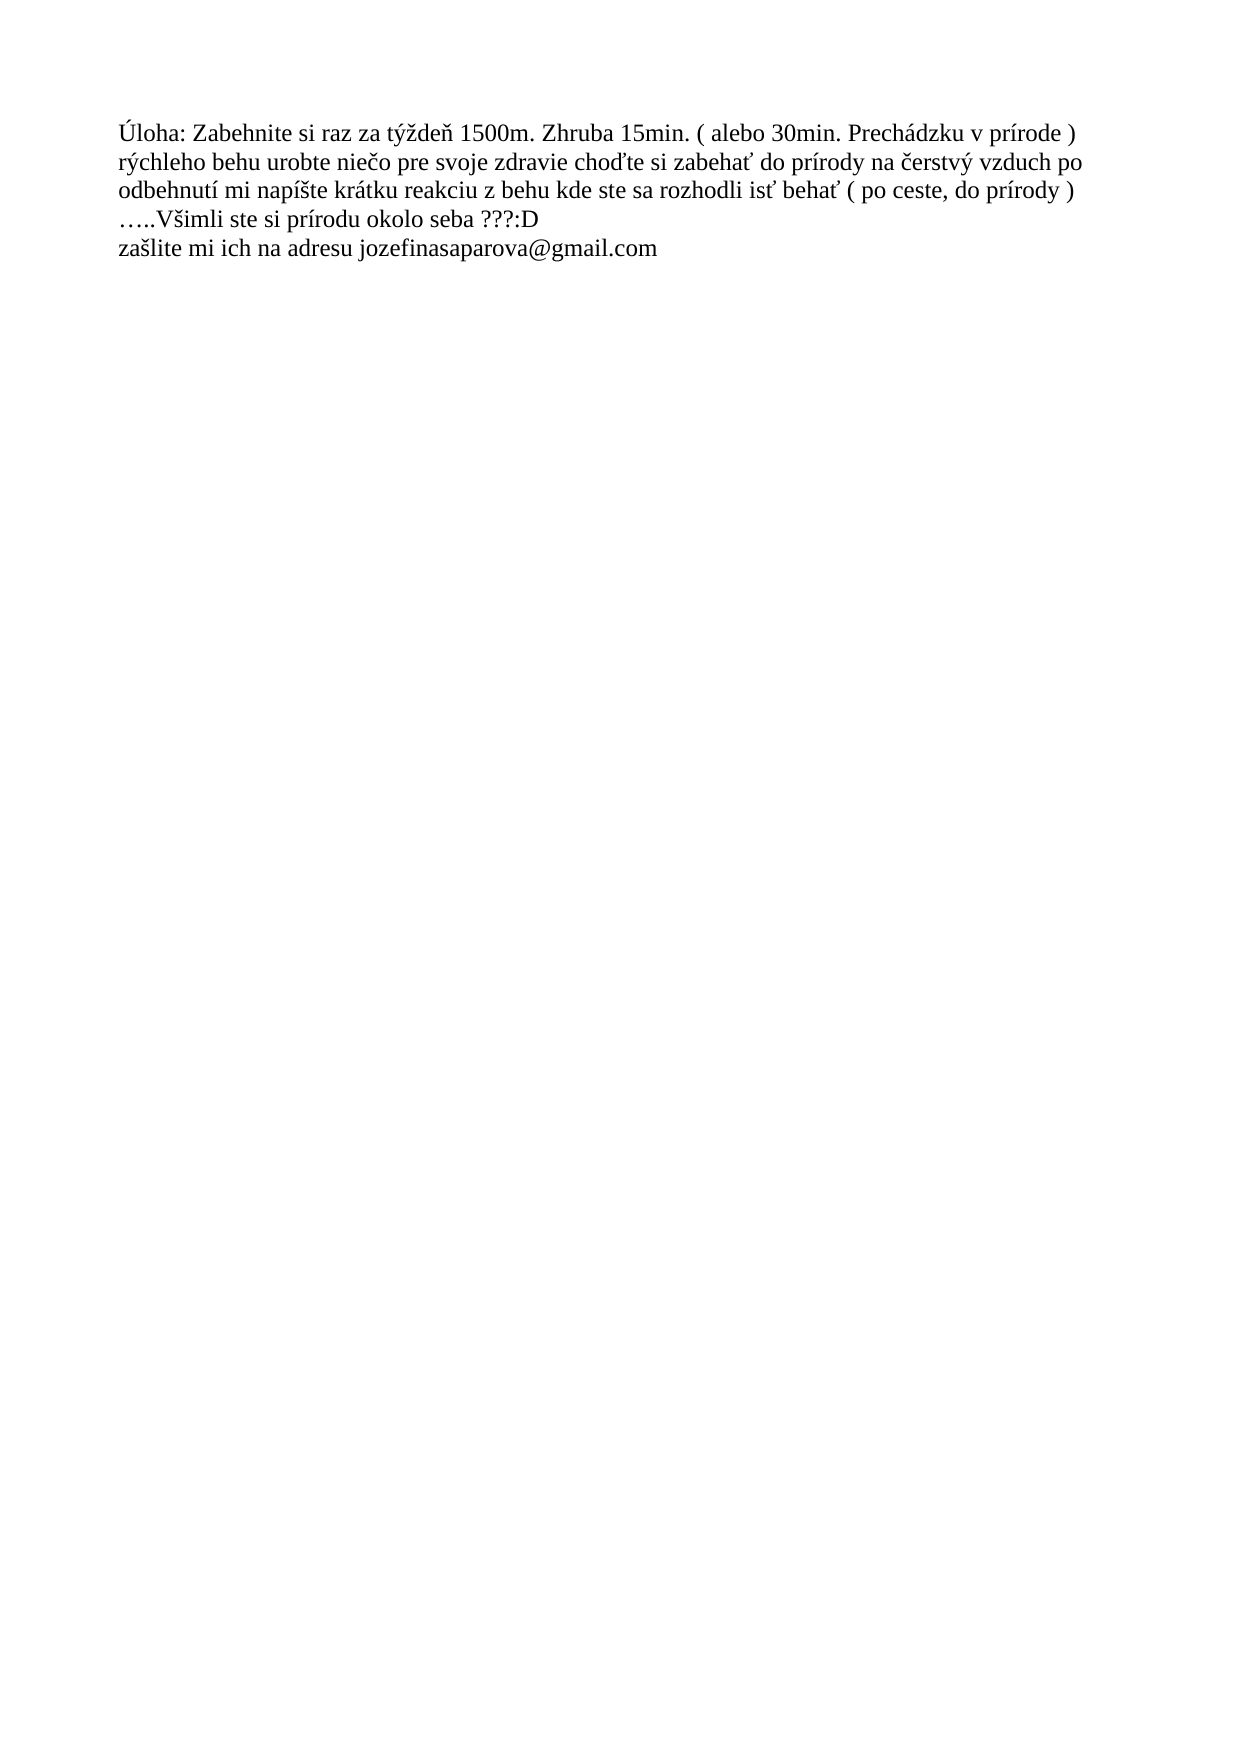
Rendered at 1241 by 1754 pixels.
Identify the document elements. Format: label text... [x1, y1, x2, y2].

text Úloha: Zabehnite si raz za týždeň 1500m. Zhruba 15min. ( alebo 30min. Prechádzku v prírode ) rýchleho behu urobte niečo pre svoje zdravie choďte si zabehať do prírody na čerstvý vzduch po odbehnutí mi napíšte krátku reakciu z behu kde ste sa rozhodli isť behať ( po ceste, do prírody )…..Všimli ste si prírodu okolo seba ???:D [118, 118, 1122, 233]
text zašlite mi ich na adresu jozefinasaparova@gmail.com [118, 233, 1122, 262]
